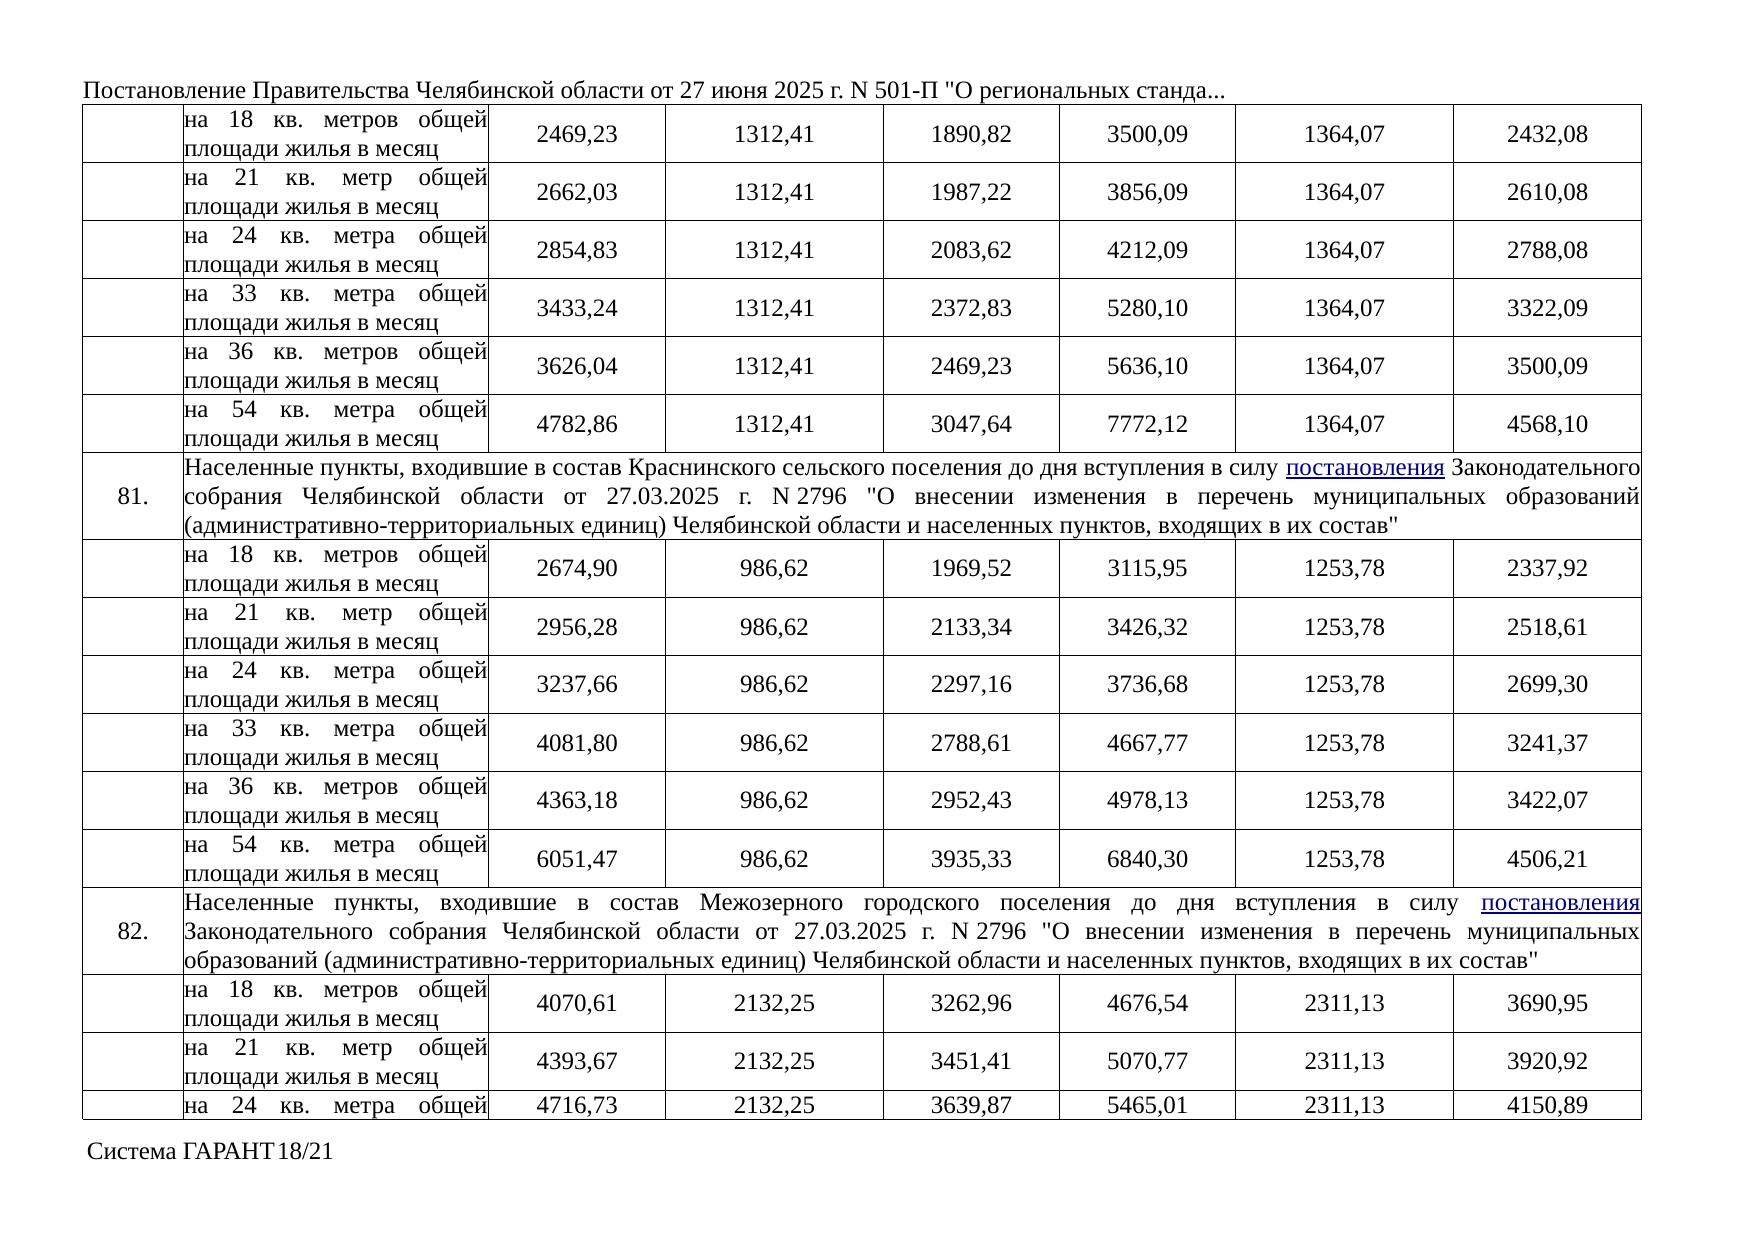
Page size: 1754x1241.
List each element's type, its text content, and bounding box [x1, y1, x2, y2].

table_cell [83, 656, 183, 713]
table_cell 81. [83, 453, 183, 539]
table_cell на 54 кв. метра общей площади жилья в месяц [184, 395, 488, 452]
table_cell на 33 кв. метра общей площади жилья в месяц [184, 714, 488, 771]
table_cell 2788,08 [1454, 221, 1641, 278]
table_cell 3639,87 [884, 1091, 1059, 1119]
table_cell 3920,92 [1454, 1033, 1641, 1089]
table_cell [83, 772, 183, 829]
table_cell 1969,52 [884, 540, 1059, 597]
table_cell 82. [83, 888, 183, 973]
table_cell 1364,07 [1236, 279, 1453, 336]
table_cell 986,62 [666, 598, 883, 655]
table_cell на 21 кв. метр общей площади жилья в месяц [184, 598, 488, 655]
table_cell на 33 кв. метра общей площади жилья в месяц [184, 279, 488, 336]
table_cell 3237,66 [489, 656, 665, 713]
table_cell 3115,95 [1060, 540, 1235, 597]
table_cell 986,62 [666, 656, 883, 713]
table_cell [83, 540, 183, 597]
table_cell на 18 кв. метров общей площади жилья в месяц [184, 975, 488, 1032]
table_cell 2662,03 [489, 163, 665, 220]
table_cell [83, 337, 183, 394]
table_cell 4070,61 [489, 975, 665, 1032]
table_cell 1253,78 [1236, 772, 1453, 829]
table_cell 3047,64 [884, 395, 1059, 452]
table_cell 3426,32 [1060, 598, 1235, 655]
table_cell 2132,25 [666, 1091, 883, 1119]
table_cell 4506,21 [1454, 830, 1641, 887]
table_cell [83, 221, 183, 278]
table_cell 1253,78 [1236, 598, 1453, 655]
table_cell 4150,89 [1454, 1091, 1641, 1119]
table_cell [83, 975, 183, 1032]
table_cell 2132,25 [666, 975, 883, 1032]
table_cell [83, 598, 183, 655]
table_cell 2311,13 [1236, 975, 1453, 1032]
table_cell 6840,30 [1060, 830, 1235, 887]
table_cell 2083,62 [884, 221, 1059, 278]
table_cell 1987,22 [884, 163, 1059, 220]
table_cell 5465,01 [1060, 1091, 1235, 1119]
table_cell Населенные пункты, входившие в состав Межозерного городского поселения до дня вступления в силу постановления Законодательного собрания Челябинской области от 27.03.2025 г. N 2796 "О внесении изменения в перечень муниципальных образований (административно-территориальных единиц) Челябинской области и населенных пунктов, входящих в их состав" [184, 888, 1641, 973]
table_cell 2311,13 [1236, 1033, 1453, 1089]
table_cell 1364,07 [1236, 395, 1453, 452]
table_cell 1253,78 [1236, 656, 1453, 713]
table_cell 1253,78 [1236, 540, 1453, 597]
table_cell 4716,73 [489, 1091, 665, 1119]
table_cell [83, 163, 183, 220]
table_cell 2311,13 [1236, 1091, 1453, 1119]
table_cell 1364,07 [1236, 337, 1453, 394]
table_cell 3422,07 [1454, 772, 1641, 829]
table_cell 4676,54 [1060, 975, 1235, 1032]
table_cell 4081,80 [489, 714, 665, 771]
table_cell 6051,47 [489, 830, 665, 887]
table_cell 1312,41 [666, 221, 883, 278]
table_cell 2610,08 [1454, 163, 1641, 220]
table_cell 1364,07 [1236, 221, 1453, 278]
table_cell 3262,96 [884, 975, 1059, 1032]
table_cell 2297,16 [884, 656, 1059, 713]
table_cell 3690,95 [1454, 975, 1641, 1032]
table_cell 2432,08 [1454, 105, 1641, 162]
table_cell [83, 714, 183, 771]
table_cell 5070,77 [1060, 1033, 1235, 1089]
table_cell 3322,09 [1454, 279, 1641, 336]
table_cell 2132,25 [666, 1033, 883, 1089]
table_cell 5636,10 [1060, 337, 1235, 394]
table_cell 3433,24 [489, 279, 665, 336]
table_cell на 24 кв. метра общей [184, 1091, 488, 1119]
table_cell 2674,90 [489, 540, 665, 597]
table_cell 986,62 [666, 830, 883, 887]
table_cell 1364,07 [1236, 163, 1453, 220]
table_cell 7772,12 [1060, 395, 1235, 452]
table_cell 4568,10 [1454, 395, 1641, 452]
table_cell 986,62 [666, 540, 883, 597]
table_cell 5280,10 [1060, 279, 1235, 336]
table_cell на 36 кв. метров общей площади жилья в месяц [184, 337, 488, 394]
table_cell 2372,83 [884, 279, 1059, 336]
table_cell 2133,34 [884, 598, 1059, 655]
table_cell 1253,78 [1236, 830, 1453, 887]
table_cell [83, 279, 183, 336]
table_cell 2518,61 [1454, 598, 1641, 655]
table_cell на 21 кв. метр общей площади жилья в месяц [184, 163, 488, 220]
table_cell 3736,68 [1060, 656, 1235, 713]
table_cell 4667,77 [1060, 714, 1235, 771]
table_cell 2469,23 [884, 337, 1059, 394]
table_cell 4212,09 [1060, 221, 1235, 278]
table_cell 3241,37 [1454, 714, 1641, 771]
table_cell на 54 кв. метра общей площади жилья в месяц [184, 830, 488, 887]
table_cell 1364,07 [1236, 105, 1453, 162]
table_cell [83, 830, 183, 887]
table_cell на 21 кв. метр общей площади жилья в месяц [184, 1033, 488, 1089]
table_cell [83, 105, 183, 162]
table_cell на 18 кв. метров общей площади жилья в месяц [184, 105, 488, 162]
table_cell 3500,09 [1454, 337, 1641, 394]
table_cell 3500,09 [1060, 105, 1235, 162]
table_cell 1312,41 [666, 395, 883, 452]
table_cell 2952,43 [884, 772, 1059, 829]
table_cell на 36 кв. метров общей площади жилья в месяц [184, 772, 488, 829]
table_cell [83, 1033, 183, 1089]
table_cell Населенные пункты, входившие в состав Краснинского сельского поселения до дня вступления в силу постановления Законодательного собрания Челябинской области от 27.03.2025 г. N 2796 "О внесении изменения в перечень муниципальных образований (административно-территориальных единиц) Челябинской области и населенных пунктов, входящих в их состав" [184, 453, 1641, 539]
table_cell 1312,41 [666, 337, 883, 394]
table_cell [83, 1091, 183, 1119]
table_cell 3451,41 [884, 1033, 1059, 1089]
table_cell на 18 кв. метров общей площади жилья в месяц [184, 540, 488, 597]
table_cell 3626,04 [489, 337, 665, 394]
table_cell 1890,82 [884, 105, 1059, 162]
table_cell на 24 кв. метра общей площади жилья в месяц [184, 221, 488, 278]
table_cell 3856,09 [1060, 163, 1235, 220]
table_cell 4978,13 [1060, 772, 1235, 829]
table_cell 986,62 [666, 772, 883, 829]
table_cell 1312,41 [666, 163, 883, 220]
table_cell 2854,83 [489, 221, 665, 278]
table_cell 3935,33 [884, 830, 1059, 887]
table_cell [83, 395, 183, 452]
table_cell 4782,86 [489, 395, 665, 452]
table_cell 2469,23 [489, 105, 665, 162]
table_cell 1312,41 [666, 105, 883, 162]
table_cell 1312,41 [666, 279, 883, 336]
table_cell на 24 кв. метра общей площади жилья в месяц [184, 656, 488, 713]
table_cell 2956,28 [489, 598, 665, 655]
table_cell 4363,18 [489, 772, 665, 829]
table_cell 2788,61 [884, 714, 1059, 771]
table_cell 986,62 [666, 714, 883, 771]
table_cell 2699,30 [1454, 656, 1641, 713]
table_cell 2337,92 [1454, 540, 1641, 597]
table_cell 1253,78 [1236, 714, 1453, 771]
table_cell 4393,67 [489, 1033, 665, 1089]
